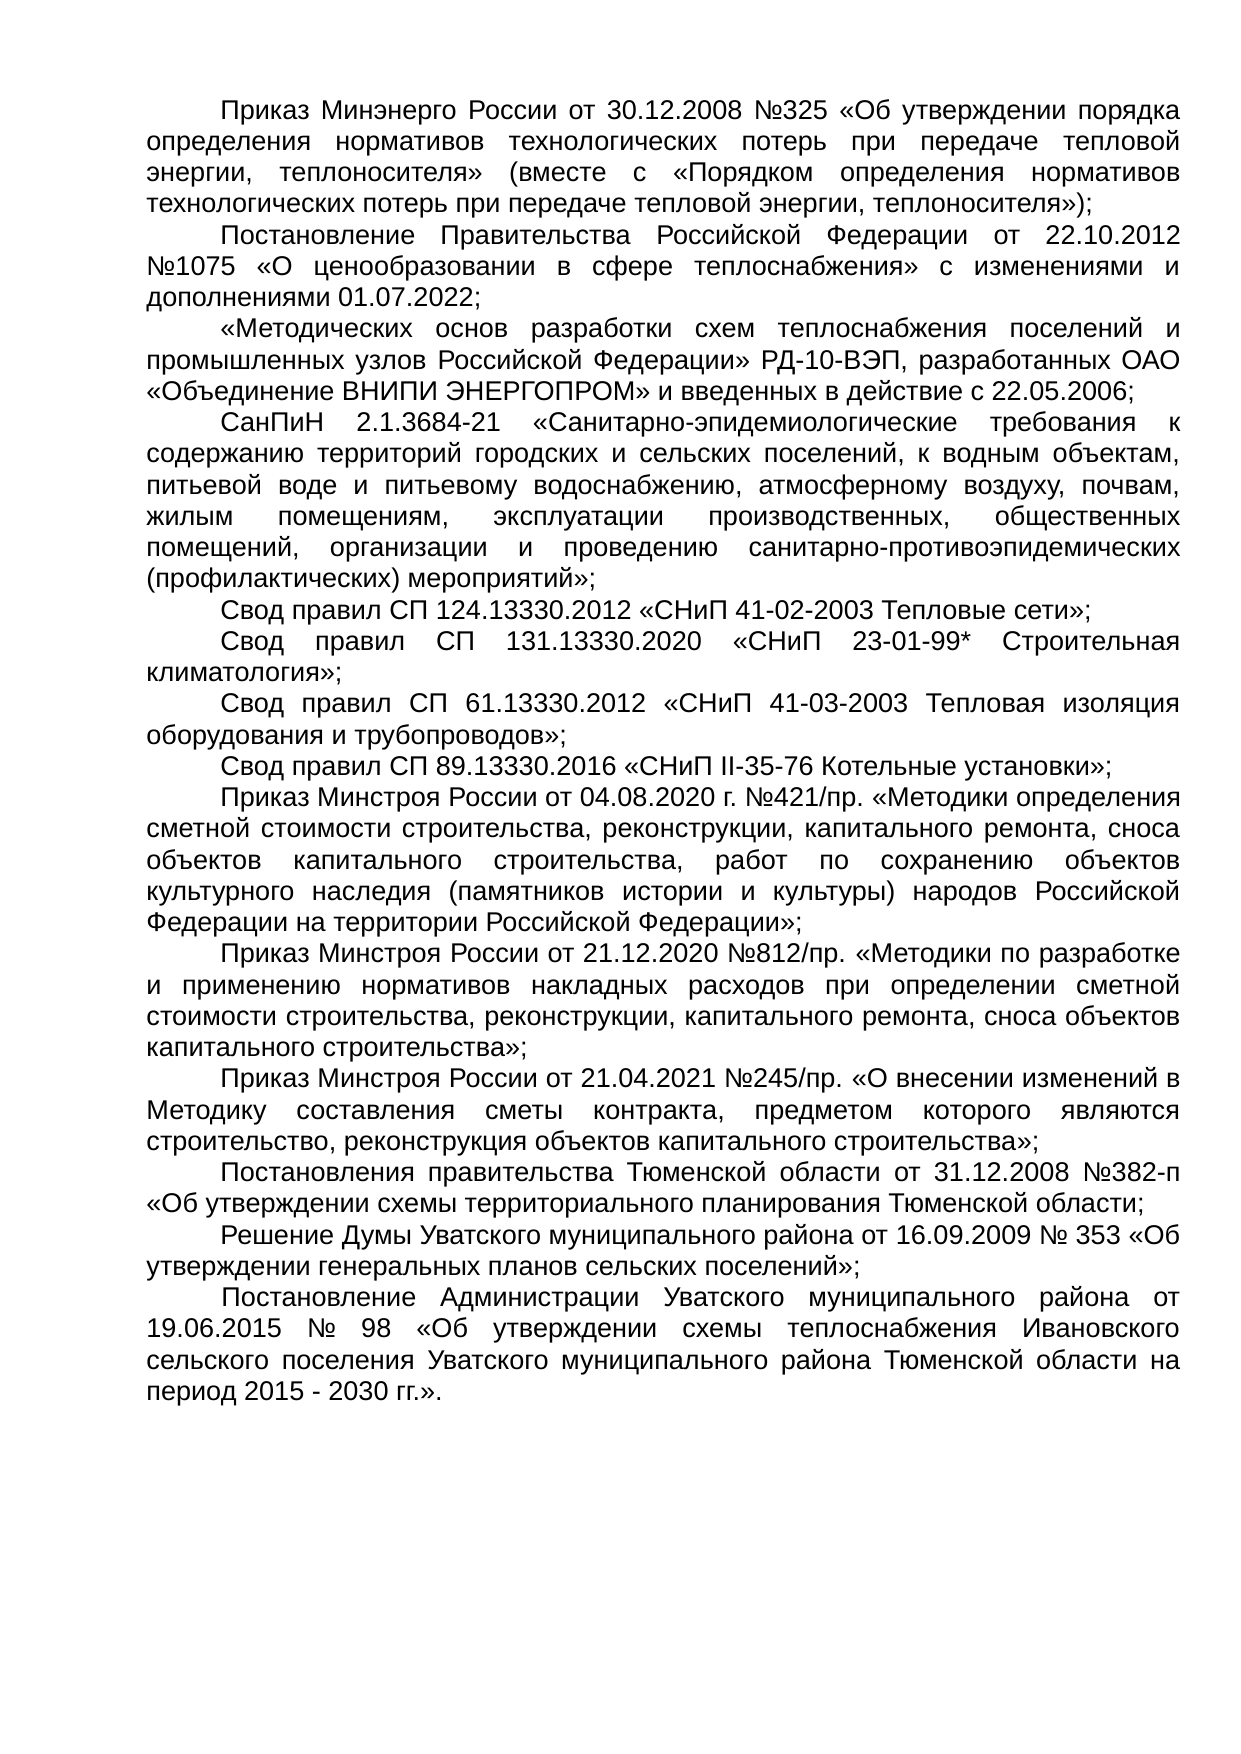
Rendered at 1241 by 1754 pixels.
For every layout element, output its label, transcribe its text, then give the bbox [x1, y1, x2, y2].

text СанПиН 2.1.3684-21 «Санитарно-эпидемиологические требования к содержанию территорий городских и сельских поселений, к водным объектам, питьевой воде и питьевому водоснабжению, атмосферному воздуху, почвам, жилым помещениям, эксплуатации производственных, общественных помещений, организации и проведению санитарно-противоэпидемических (профилактических) мероприятий»; [146, 406, 1181, 594]
text Свод правил СП 61.13330.2012 «СНиП 41-03-2003 Тепловая изоляция оборудования и трубопроводов»; [146, 687, 1181, 750]
list Постановление Правительства Российской Федерации от 22.10.2012 №1075 «О ценообразовании в сфере теплоснабжения» с изменениями и дополнениями 01.07.2022; [146, 219, 1181, 312]
text Свод правил СП 131.13330.2020 «СНиП 23-01-99* Строительная климатология»; [146, 625, 1181, 687]
text Постановление Администрации Уватского муниципального района от 19.06.2015 № 98 «Об утверждении схемы теплоснабжения Ивановского сельского поселения Уватского муниципального района Тюменской области на период 2015 - 2030 гг.». [146, 1281, 1181, 1406]
list Приказ Минстроя России от 21.12.2020 №812/пр. «Методики по разработке и применению нормативов накладных расходов при определении сметной стоимости строительства, реконструкции, капитального ремонта, сноса объектов капитального строительства»; [146, 937, 1181, 1062]
text Приказ Минстроя России от 04.08.2020 г. №421/пр. «Методики определения сметной стоимости строительства, реконструкции, капитального ремонта, сноса объектов капитального строительства, работ по сохранению объектов культурного наследия (памятников истории и культуры) народов Российской Федерации на территории Российской Федерации»; [146, 781, 1181, 937]
text Свод правил СП 124.13330.2012 «СНиП 41-02-2003 Тепловые сети»; [146, 594, 1181, 625]
list Постановления правительства Тюменской области от 31.12.2008 №382-п «Об утверждении схемы территориального планирования Тюменской области; [146, 1156, 1181, 1219]
text Приказ Минэнерго России от 30.12.2008 №325 «Об утверждении порядка определения нормативов технологических потерь при передаче тепловой энергии, теплоносителя» (вместе с «Порядком определения нормативов технологических потерь при передаче тепловой энергии, теплоносителя»); [146, 94, 1181, 219]
text «Методических основ разработки схем теплоснабжения поселений и промышленных узлов Российской Федерации» РД-10-ВЭП, разработанных ОАО «Объединение ВНИПИ ЭНЕРГОПРОМ» и введенных в действие с 22.05.2006; [146, 312, 1181, 406]
list Решение Думы Уватского муниципального района от 16.09.2009 № 353 «Об утверждении генеральных планов сельских поселений»; [146, 1219, 1181, 1281]
list Приказ Минстроя России от 21.04.2021 №245/пр. «О внесении изменений в Методику составления сметы контракта, предметом которого являются строительство, реконструкция объектов капитального строительства»; [146, 1062, 1181, 1156]
list Свод правил СП 89.13330.2016 «СНиП II-35-76 Котельные установки»; [146, 750, 1181, 781]
